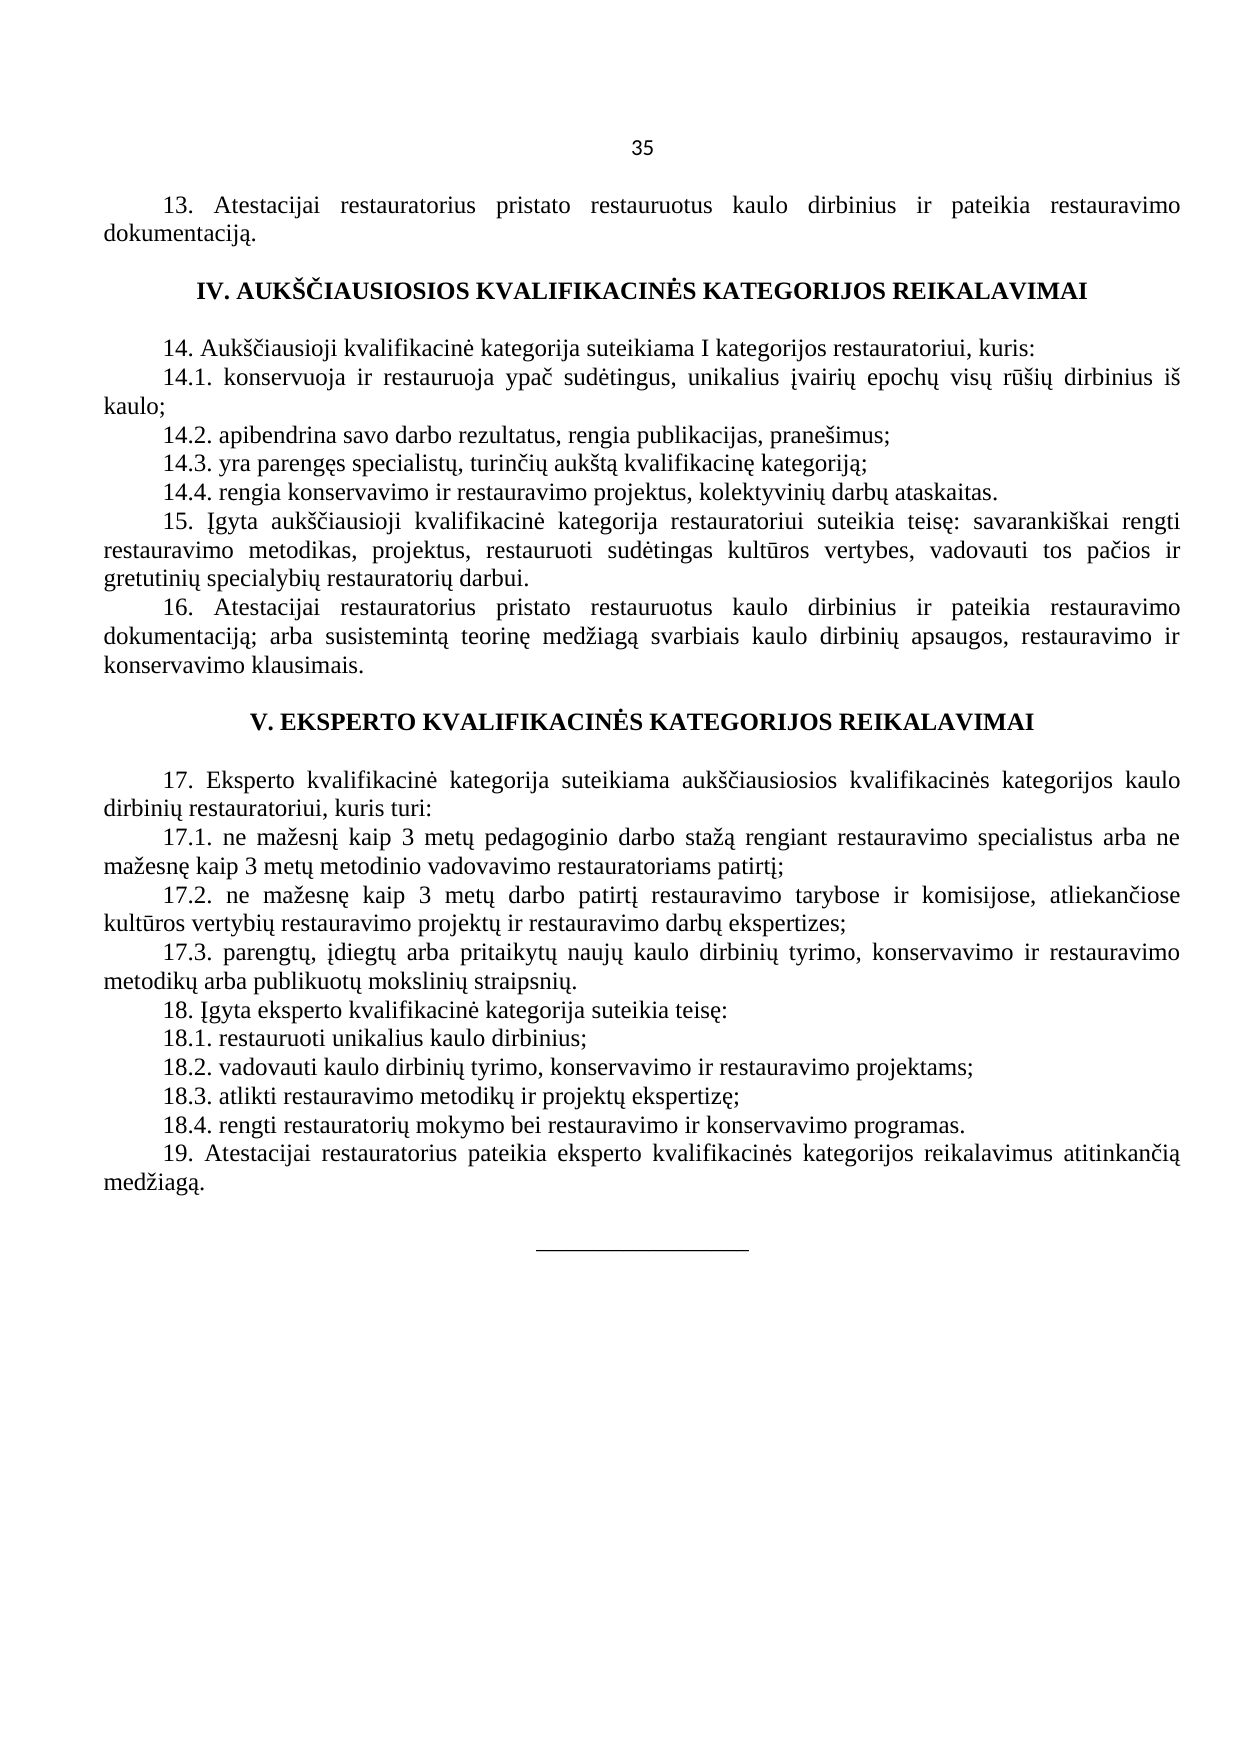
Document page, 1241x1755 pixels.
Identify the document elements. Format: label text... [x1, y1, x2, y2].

text 18.4. rengti restauratorių mokymo bei restauravimo ir konservavimo programas. [103, 1110, 1181, 1138]
text 14.3. yra parengęs specialistų, turinčių aukštą kvalifikacinę kategoriją; [103, 448, 1181, 477]
text 18. Įgyta eksperto kvalifikacinė kategorija suteikia teisę: [103, 995, 1181, 1023]
text V. EKSPERTO KVALIFIKACINĖS KATEGORIJOS REIKALAVIMAI [103, 707, 1181, 736]
text 17.2. ne mažesnę kaip 3 metų darbo patirtį restauravimo tarybose ir komisijose, atliekančiose kultūros vertybių restauravimo projektų ir restauravimo darbų ekspertizes; [103, 880, 1181, 937]
text 14.2. apibendrina savo darbo rezultatus, rengia publikacijas, pranešimus; [103, 420, 1181, 448]
text 18.3. atlikti restauravimo metodikų ir projektų ekspertizę; [103, 1081, 1181, 1110]
text 18.1. restauruoti unikalius kaulo dirbinius; [103, 1023, 1181, 1052]
text _________________ [103, 1225, 1181, 1253]
text 19. Atestacijai restauratorius pateikia eksperto kvalifikacinės kategorijos reikalavimus atitinkančią medžiagą. [103, 1138, 1181, 1196]
text 18.2. vadovauti kaulo dirbinių tyrimo, konservavimo ir restauravimo projektams; [103, 1052, 1181, 1081]
text 14.4. rengia konservavimo ir restauravimo projektus, kolektyvinių darbų ataskaitas. [103, 477, 1181, 506]
text 17.3. parengtų, įdiegtų arba pritaikytų naujų kaulo dirbinių tyrimo, konservavimo ir restauravimo metodikų arba publikuotų mokslinių straipsnių. [103, 937, 1181, 995]
text IV. AUKŠČIAUSIOSIOS KVALIFIKACINĖS KATEGORIJOS REIKALAVIMAI [103, 276, 1181, 305]
text 17. Eksperto kvalifikacinė kategorija suteikiama aukščiausiosios kvalifikacinės kategorijos kaulo dirbinių restauratoriui, kuris turi: [103, 765, 1181, 822]
text 16. Atestacijai restauratorius pristato restauruotus kaulo dirbinius ir pateikia restauravimo dokumentaciją; arba susistemintą teorinę medžiagą svarbiais kaulo dirbinių apsaugos, restauravimo ir konservavimo klausimais. [103, 592, 1181, 678]
text 13. Atestacijai restauratorius pristato restauruotus kaulo dirbinius ir pateikia restauravimo dokumentaciją. [103, 190, 1181, 247]
text 14.1. konservuoja ir restauruoja ypač sudėtingus, unikalius įvairių epochų visų rūšių dirbinius iš kaulo; [103, 362, 1181, 420]
text 17.1. ne mažesnį kaip 3 metų pedagoginio darbo stažą rengiant restauravimo specialistus arba ne mažesnę kaip 3 metų metodinio vadovavimo restauratoriams patirtį; [103, 822, 1181, 880]
text 14. Aukščiausioji kvalifikacinė kategorija suteikiama I kategorijos restauratoriui, kuris: [103, 333, 1181, 362]
text 15. Įgyta aukščiausioji kvalifikacinė kategorija restauratoriui suteikia teisę: savarankiškai rengti restauravimo metodikas, projektus, restauruoti sudėtingas kultūros vertybes, vadovauti tos pačios ir gretutinių specialybių restauratorių darbui. [103, 506, 1181, 592]
